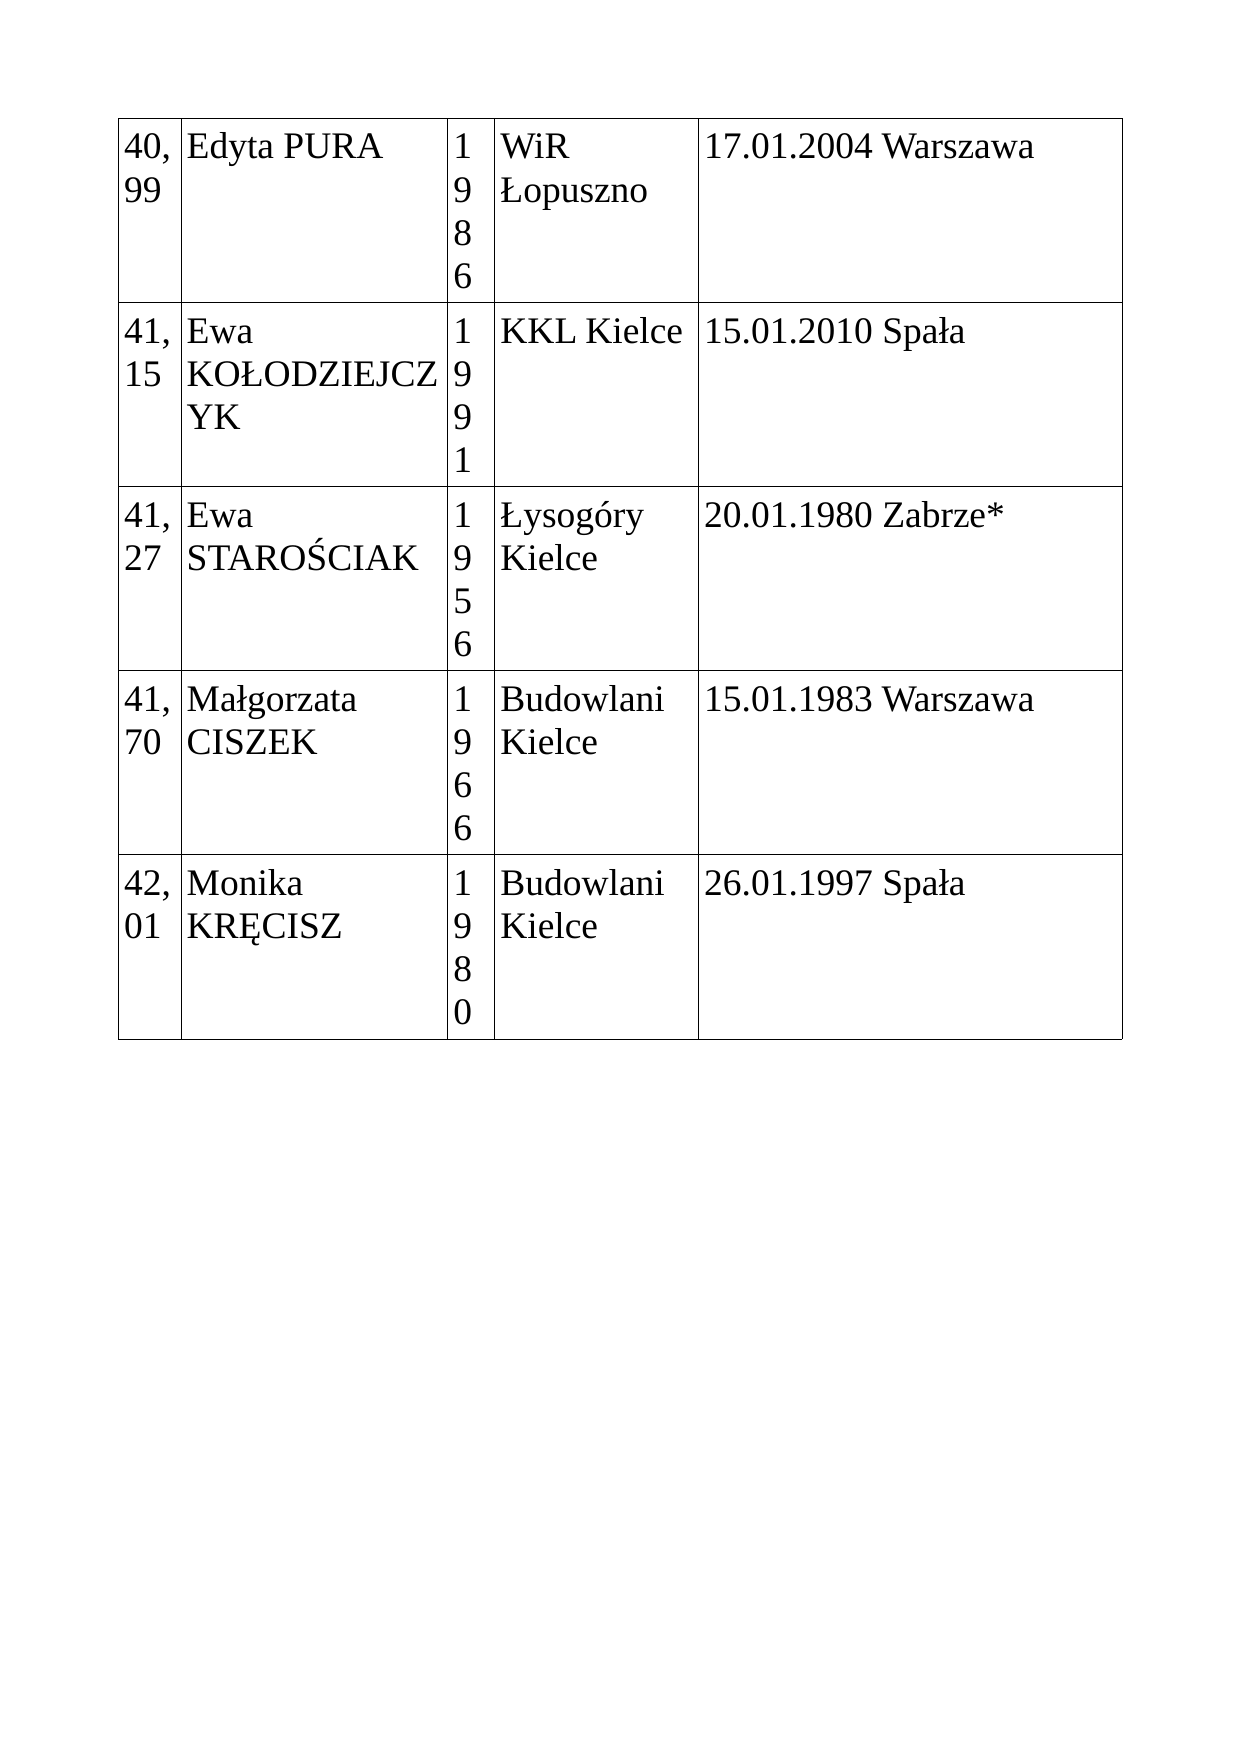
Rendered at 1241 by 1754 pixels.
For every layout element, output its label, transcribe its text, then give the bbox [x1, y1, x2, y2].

table_cell Ewa KOŁODZIEJCZYK [182, 303, 447, 486]
table_cell WiR Łopuszno [495, 119, 698, 302]
table_cell Ewa STAROŚCIAK [182, 487, 447, 670]
table_cell 1991 [448, 303, 494, 486]
table_cell 26.01.1997 Spała [699, 855, 1122, 1038]
table_cell Łysogóry Kielce [495, 487, 698, 670]
table_cell Budowlani Kielce [495, 855, 698, 1038]
table_cell 40,99 [119, 119, 181, 302]
table_cell 15.01.2010 Spała [699, 303, 1122, 486]
table_cell 41,15 [119, 303, 181, 486]
table_cell Budowlani Kielce [495, 671, 698, 854]
table_cell 42,01 [119, 855, 181, 1038]
table_cell 17.01.2004 Warszawa [699, 119, 1122, 302]
table_cell KKL Kielce [495, 303, 698, 486]
table_cell 20.01.1980 Zabrze* [699, 487, 1122, 670]
table_cell Monika KRĘCISZ [182, 855, 447, 1038]
table_cell Edyta PURA [182, 119, 447, 302]
table_cell 1956 [448, 487, 494, 670]
table_cell 41,70 [119, 671, 181, 854]
table_cell 15.01.1983 Warszawa [699, 671, 1122, 854]
table_cell Małgorzata CISZEK [182, 671, 447, 854]
table_cell 1966 [448, 671, 494, 854]
table_cell 41,27 [119, 487, 181, 670]
table_cell 1986 [448, 119, 494, 302]
table_cell 1980 [448, 855, 494, 1038]
